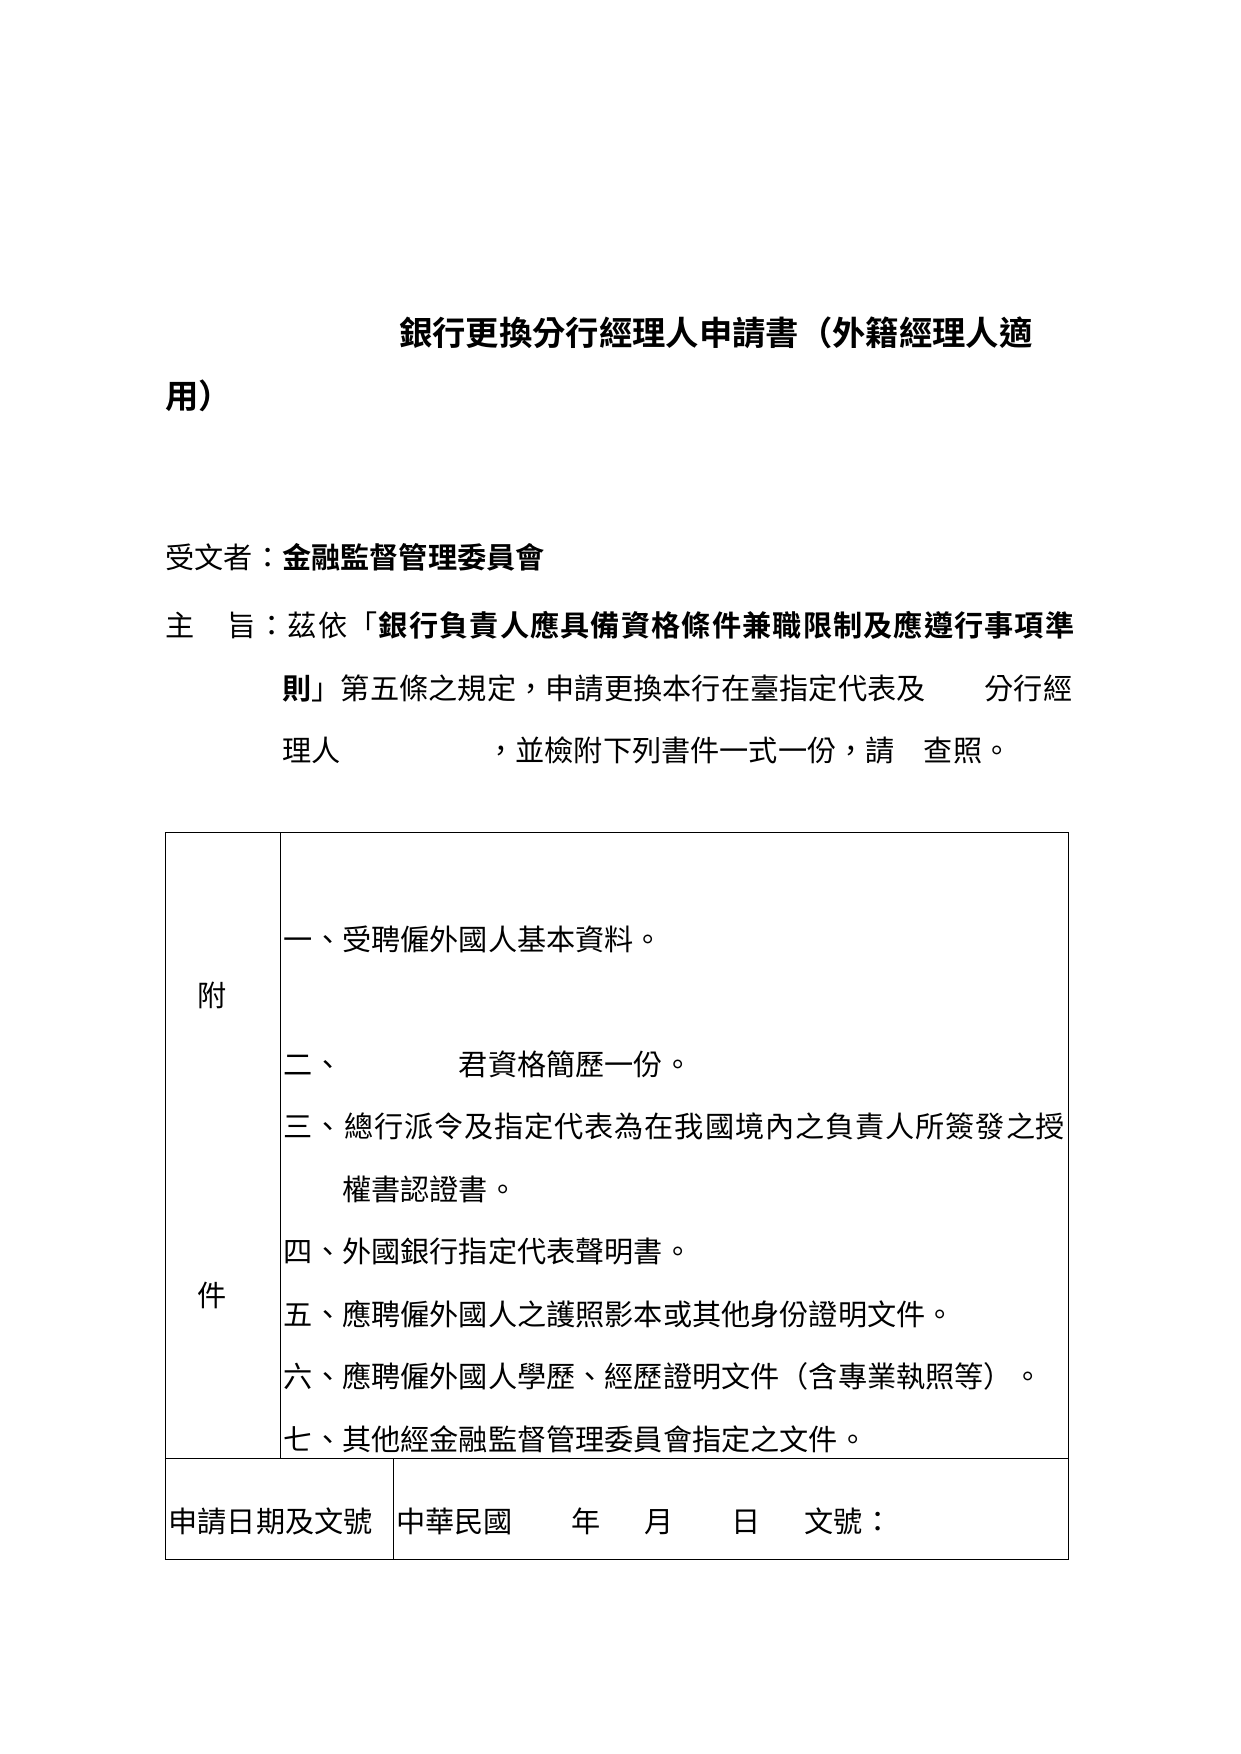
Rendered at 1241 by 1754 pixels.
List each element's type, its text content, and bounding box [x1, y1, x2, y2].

table_cell 申請日期及文號 [166, 1459, 393, 1559]
table_header 附 件 [166, 833, 280, 1458]
text 銀行更換分行經理人申請書（外籍經理人適用） [165, 289, 1075, 414]
table_header 一、受聘僱外國人基本資料。 二、 君資格簡歷一份。 三、總行派令及指定代表為在我國境內之負責人所簽發之授權書認證書。 四、外國銀行指定代表聲明書。 五、應聘僱外國人之護照影本或其他身份證明文件。 六、應聘僱外國人學歷、經歷證明文件（含專業執照等）。 七、其他經金融監督管理委員會指定之文件。 [281, 833, 1068, 1458]
text 主 旨：茲依「銀行負責人應具備資格條件兼職限制及應遵行事項準則」第五條之規定，申請更換本行在臺指定代表及 分行經理人 ，並檢附下列書件一式一份，請 查照。 [165, 582, 1075, 770]
table_cell 中華民國 年 月 日 文號： [394, 1459, 1068, 1559]
text 受文者：金融監督管理委員會 [165, 514, 1075, 577]
